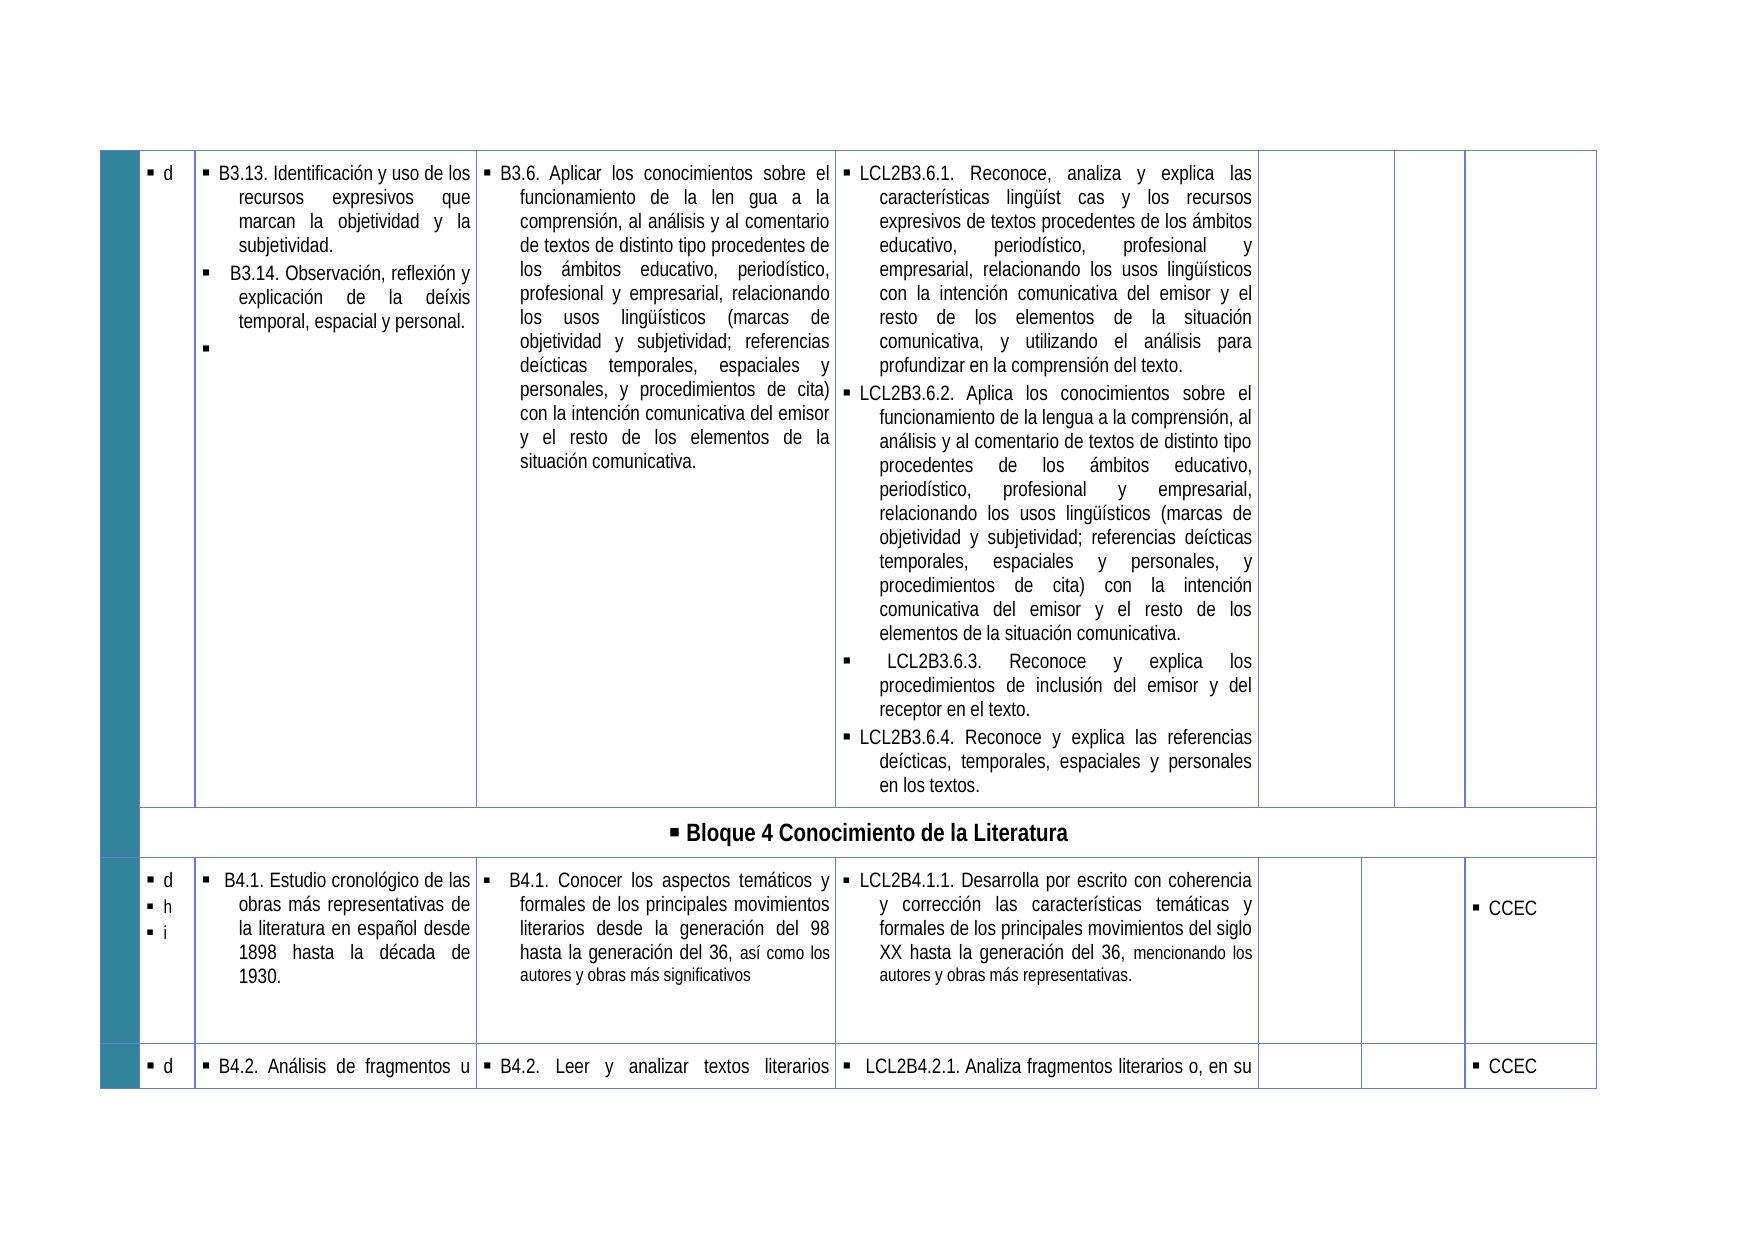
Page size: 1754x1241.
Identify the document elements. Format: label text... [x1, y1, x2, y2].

table_cell [1362, 858, 1464, 1043]
table_cell B3.6. Aplicar los conocimientos sobre el funcionamiento de la len gua a la comprensión, al análisis y al comentario de textos de distinto tipo procedentes de los ámbitos educativo, periodístico, profesional y empresarial, relacionando los usos lingüísticos (marcas de objetividad y subjetividad; referencias deícticas temporales, espaciales y personales, y procedimientos de cita) con la intención comunicativa del emisor y el resto de los elementos de la situación comunicativa. [477, 151, 835, 807]
table_cell d [140, 151, 194, 807]
table_cell [101, 1044, 139, 1088]
table_cell B3.13. Identificación y uso de los recursos expresivos que marcan la objetividad y la subjetividad. B3.14. Observación, reflexión y explicación de la deíxis temporal, espacial y personal. [196, 151, 476, 807]
table_cell LCL2B4.2.1. Analiza fragmentos literarios o, en su [836, 1044, 1258, 1088]
table_cell d h i [140, 858, 194, 1043]
table_cell LCL2B3.6.1. Reconoce, analiza y explica las características lingüíst cas y los recursos expresivos de textos procedentes de los ámbitos educativo, periodístico, profesional y empresarial, relacionando los usos lingüísticos con la intención comunicativa del emisor y el resto de los elementos de la situación comunicativa, y utilizando el análisis para profundizar en la comprensión del texto. LCL2B3.6.2. Aplica los conocimientos sobre el funcionamiento de la lengua a la comprensión, al análisis y al comentario de textos de distinto tipo procedentes de los ámbitos educativo, periodístico, profesional y empresarial, relacionando los usos lingüísticos (marcas de objetividad y subjetividad; referencias deícticas temporales, espaciales y personales, y procedimientos de cita) con la intención comunicativa del emisor y el resto de los elementos de la situación comunicativa. LCL2B3.6.3. Reconoce y explica los procedimientos de inclusión del emisor y del receptor en el texto. LCL2B3.6.4. Reconoce y explica las referencias deícticas, temporales, espaciales y personales en los textos. [836, 151, 1258, 807]
table_cell [1259, 1044, 1361, 1088]
table_cell B4.1. Estudio cronológico de las obras más representativas de la literatura en español desde 1898 hasta la década de 1930. [196, 858, 476, 1043]
table_cell [1395, 151, 1464, 807]
table_cell CCEC CCEC [1466, 1044, 1596, 1088]
table_cell [101, 858, 139, 1043]
table_cell B4.2. Análisis de fragmentos u [196, 1044, 476, 1088]
table_cell Bloque 4 Conocimiento de la Literatura [140, 808, 1596, 857]
table_cell [1466, 151, 1596, 807]
table_cell B4.2. Leer y analizar textos literarios [477, 1044, 835, 1088]
table_cell [1259, 151, 1394, 807]
table_cell [1259, 858, 1361, 1043]
table_cell d h i c [140, 1044, 194, 1088]
table_cell [1362, 1044, 1464, 1088]
table_cell [101, 151, 139, 857]
table_cell B4.1. Conocer los aspectos temáticos y formales de los principales movimientos literarios desde la generación del 98 hasta la generación del 36, así como los autores y obras más significativos [477, 858, 835, 1043]
table_cell CCEC [1466, 858, 1596, 1043]
table_cell LCL2B4.1.1. Desarrolla por escrito con coherencia y corrección las características temáticas y formales de los principales movimientos del siglo XX hasta la generación del 36, mencionando los autores y obras más representativas. [836, 858, 1258, 1043]
